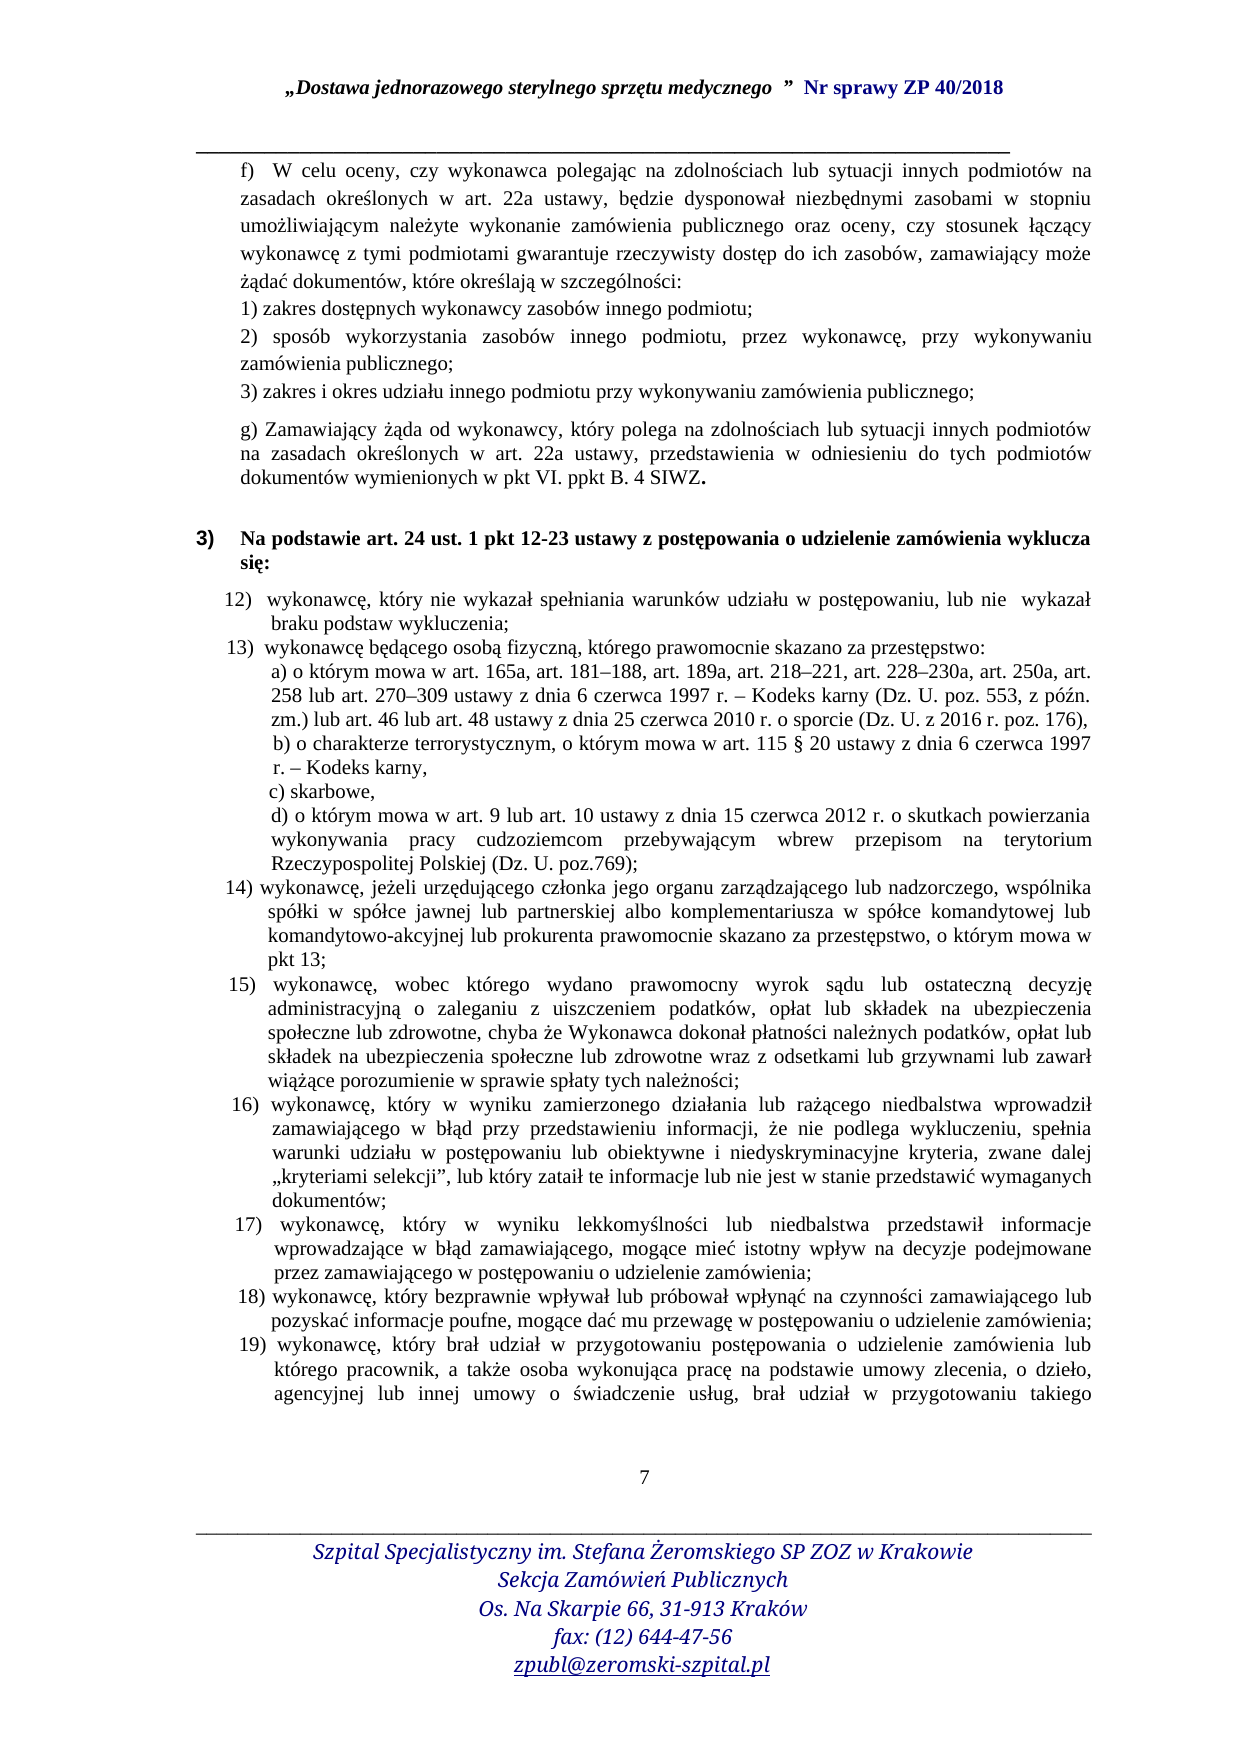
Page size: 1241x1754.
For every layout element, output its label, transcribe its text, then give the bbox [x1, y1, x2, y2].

list Na podstawie art. 24 ust. 1 pkt 12-23 ustawy z postępowania o udzielenie zamówienia wyklucza się: [196, 526, 1093, 574]
text 15) wykonawcę, wobec którego wydano prawomocny wyrok sądu lub ostateczną decyzję administracyjną o zaleganiu z uiszczeniem podatków, opłat lub składek na ubezpieczenia społeczne lub zdrowotne, chyba że Wykonawca dokonał płatności należnych podatków, opłat lub składek na ubezpieczenia społeczne lub zdrowotne wraz z odsetkami lub grzywnami lub zawarł wiążące porozumienie w sprawie spłaty tych należności; [228, 971, 1093, 1092]
text g) Zamawiający żąda od wykonawcy, który polega na zdolnościach lub sytuacji innych podmiotów na zasadach określonych w art. 22a ustawy, przedstawienia w odniesieniu do tych podmiotów dokumentów wymienionych w pkt VI. ppkt B. 4 SIWZ. [196, 417, 1093, 513]
text c) skarbowe, [269, 779, 1093, 803]
text 18) wykonawcę, który bezprawnie wpływał lub próbował wpłynąć na czynności zamawiającego lub pozyskać informacje poufne, mogące dać mu przewagę w postępowaniu o udzielenie zamówienia; [237, 1284, 1093, 1332]
text 16) wykonawcę, który w wyniku zamierzonego działania lub rażącego niedbalstwa wprowadził zamawiającego w błąd przy przedstawieniu informacji, że nie podlega wykluczeniu, spełnia warunki udziału w postępowaniu lub obiektywne i niedyskryminacyjne kryteria, zwane dalej „kryteriami selekcji”, lub który zataił te informacje lub nie jest w stanie przedstawić wymaganych dokumentów; [231, 1092, 1093, 1212]
text f) W celu oceny, czy wykonawca polegając na zdolnościach lub sytuacji innych podmiotów na zasadach określonych w art. 22a ustawy, będzie dysponował niezbędnymi zasobami w stopniu umożliwiającym należyte wykonanie zamówienia publicznego oraz oceny, czy stosunek łączący wykonawcę z tymi podmiotami gwarantuje rzeczywisty dostęp do ich zasobów, zamawiający może żądać dokumentów, które określają w szczególności: 1) zakres dostępnych wykonawcy zasobów innego podmiotu; 2) sposób wykorzystania zasobów innego podmiotu, przez wykonawcę, przy wykonywaniu zamówienia publicznego; 3) zakres i okres udziału innego podmiotu przy wykonywaniu zamówienia publicznego; [196, 158, 1093, 403]
text 12) wykonawcę, który nie wykazał spełniania warunków udziału w postępowaniu, lub nie wykazał braku podstaw wykluczenia; [224, 586, 1093, 634]
text b) o charakterze terrorystycznym, o którym mowa w art. 115 § 20 ustawy z dnia 6 czerwca 1997 r. – Kodeks karny, [273, 731, 1093, 779]
text a) o którym mowa w art. 165a, art. 181–188, art. 189a, art. 218–221, art. 228–230a, art. 250a, art. 258 lub art. 270–309 ustawy z dnia 6 czerwca 1997 r. – Kodeks karny (Dz. U. poz. 553, z późn. zm.) lub art. 46 lub art. 48 ustawy z dnia 25 czerwca 2010 r. o sporcie (Dz. U. z 2016 r. poz. 176), [271, 659, 1093, 731]
text 14) wykonawcę, jeżeli urzędującego członka jego organu zarządzającego lub nadzorczego, wspólnika spółki w spółce jawnej lub partnerskiej albo komplementariusza w spółce komandytowej lub komandytowo-akcyjnej lub prokurenta prawomocnie skazano za przestępstwo, o którym mowa w pkt 13; [225, 875, 1093, 971]
text d) o którym mowa w art. 9 lub art. 10 ustawy z dnia 15 czerwca 2012 r. o skutkach powierzania wykonywania pracy cudzoziemcom przebywającym wbrew przepisom na terytorium Rzeczypospolitej Polskiej (Dz. U. poz.769); [271, 803, 1093, 875]
text 17) wykonawcę, który w wyniku lekkomyślności lub niedbalstwa przedstawił informacje wprowadzające w błąd zamawiającego, mogące mieć istotny wpływ na decyzje podejmowane przez zamawiającego w postępowaniu o udzielenie zamówienia; [234, 1212, 1093, 1284]
text 19) wykonawcę, który brał udział w przygotowaniu postępowania o udzielenie zamówienia lub którego pracownik, a także osoba wykonująca pracę na podstawie umowy zlecenia, o dzieło, agencyjnej lub innej umowy o świadczenie usług, brał udział w przygotowaniu takiego [238, 1332, 1093, 1404]
text 13) wykonawcę będącego osobą fizyczną, którego prawomocnie skazano za przestępstwo: [226, 634, 1093, 659]
